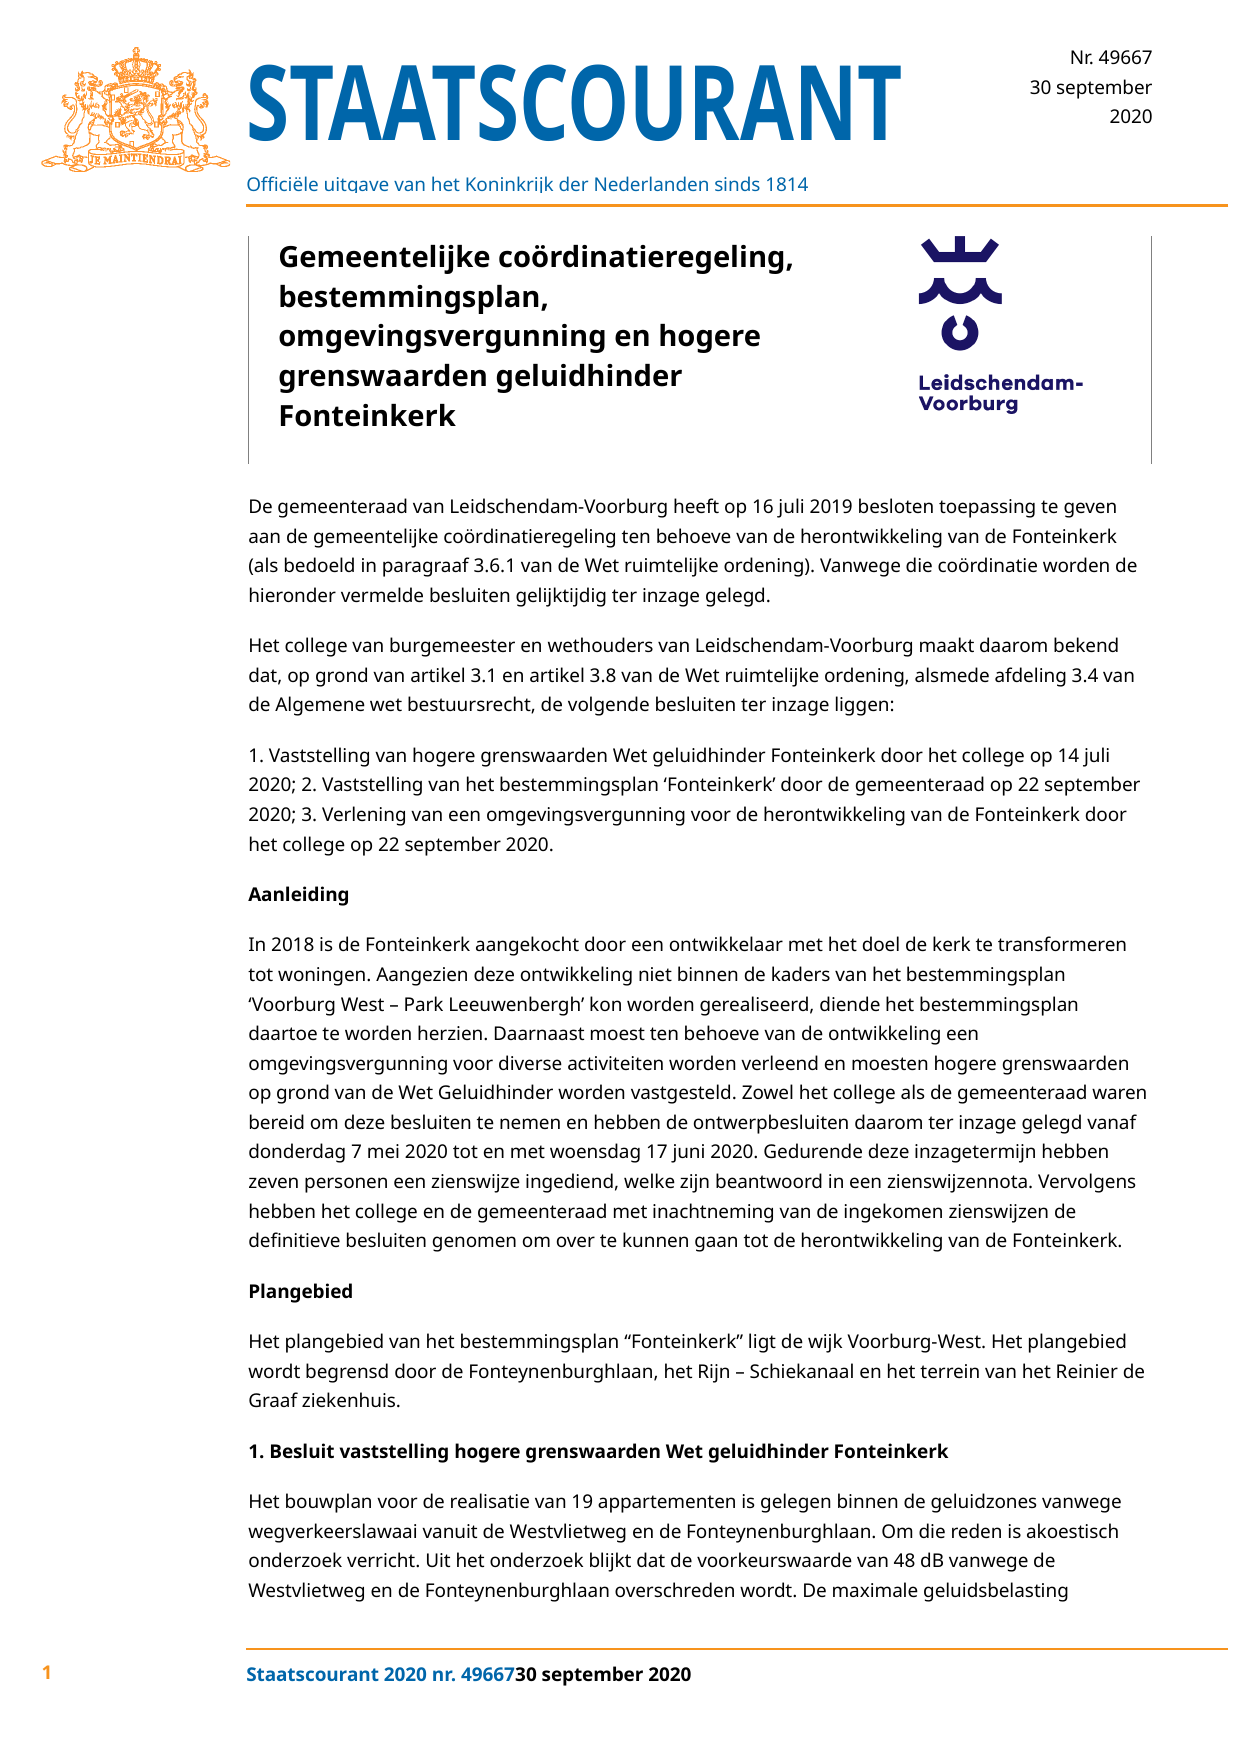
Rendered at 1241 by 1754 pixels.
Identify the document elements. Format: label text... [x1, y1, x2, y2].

table_header [850, 414, 1151, 464]
text Aanleiding [248, 881, 1152, 907]
text De gemeenteraad van Leidschendam-Voorburg heeft op 16 juli 2019 besloten toepassing te geven aan de gemeentelijke coördinatieregeling ten behoeve van de herontwikkeling van de Fonteinkerk (als bedoeld in paragraaf 3.6.1 van de Wet ruimtelijke ordening). Vanwege die coördinatie worden de hieronder vermelde besluiten gelijktijdig ter inzage gelegd. [248, 493, 1152, 608]
text Het bouwplan voor de realisatie van 19 appartementen is gelegen binnen de geluidzones vanwege wegverkeerslawaai vanuit de Westvlietweg en de Fonteynenburghlaan. Om die reden is akoestisch onderzoek verricht. Uit het onderzoek blijkt dat de voorkeurswaarde van 48 dB vanwege de Westvlietweg en de Fonteynenburghlaan overschreden wordt. De maximale geluidsbelasting [248, 1488, 1152, 1603]
table_header Gemeentelijke coördinatieregeling, bestemmingsplan, omgevingsvergunning en hogere grenswaarden geluidhinder Fonteinkerk [249, 236, 850, 464]
table_header [850, 236, 918, 413]
text 1. Besluit vaststelling hogere grenswaarden Wet geluidhinder Fonteinkerk [248, 1438, 1152, 1464]
text 1. Vaststelling van hogere grenswaarden Wet geluidhinder Fonteinkerk door het college op 14 juli 2020; 2. Vaststelling van het bestemmingsplan ‘Fonteinkerk’ door de gemeenteraad op 22 september 2020; 3. Verlening van een omgevingsvergunning voor de herontwikkeling van de Fonteinkerk door het college op 22 september 2020. [248, 742, 1152, 857]
table_header [1083, 236, 1151, 413]
picture [41, 47, 231, 172]
text Plangebied [248, 1278, 1152, 1304]
text Het plangebied van het bestemmingsplan “Fonteinkerk” ligt de wijk Voorburg-West. Het plangebied wordt begrensd door de Fonteynenburghlaan, het Rijn – Schiekanaal en het terrein van het Reinier de Graaf ziekenhuis. [248, 1328, 1152, 1413]
text Het college van burgemeester en wethouders van Leidschendam-Voorburg maakt daarom bekend dat, op grond van artikel 3.1 en artikel 3.8 van de Wet ruimtelijke ordening, alsmede afdeling 3.4 van de Algemene wet bestuursrecht, de volgende besluiten ter inzage liggen: [248, 632, 1152, 717]
text In 2018 is de Fonteinkerk aangekocht door een ontwikkelaar met het doel de kerk te transformeren tot woningen. Aangezien deze ontwikkeling niet binnen de kaders van het bestemmingsplan ‘Voorburg West – Park Leeuwenbergh’ kon worden gerealiseerd, diende het bestemmingsplan daartoe te worden herzien. Daarnaast moest ten behoeve van de ontwikkeling een omgevingsvergunning voor diverse activiteiten worden verleend en moesten hogere grenswaarden op grond van de Wet Geluidhinder worden vastgesteld. Zowel het college als de gemeenteraad waren bereid om deze besluiten te nemen en hebben de ontwerpbesluiten daarom ter inzage gelegd vanaf donderdag 7 mei 2020 tot en met woensdag 17 juni 2020. Gedurende deze inzagetermijn hebben zeven personen een zienswijze ingediend, welke zijn beantwoord in een zienswijzennota. Vervolgens hebben het college en de gemeenteraad met inachtneming van de ingekomen zienswijzen de definitieve besluiten genomen om over te kunnen gaan tot de herontwikkeling van de Fonteinkerk. [248, 932, 1152, 1253]
picture [918, 236, 1083, 414]
